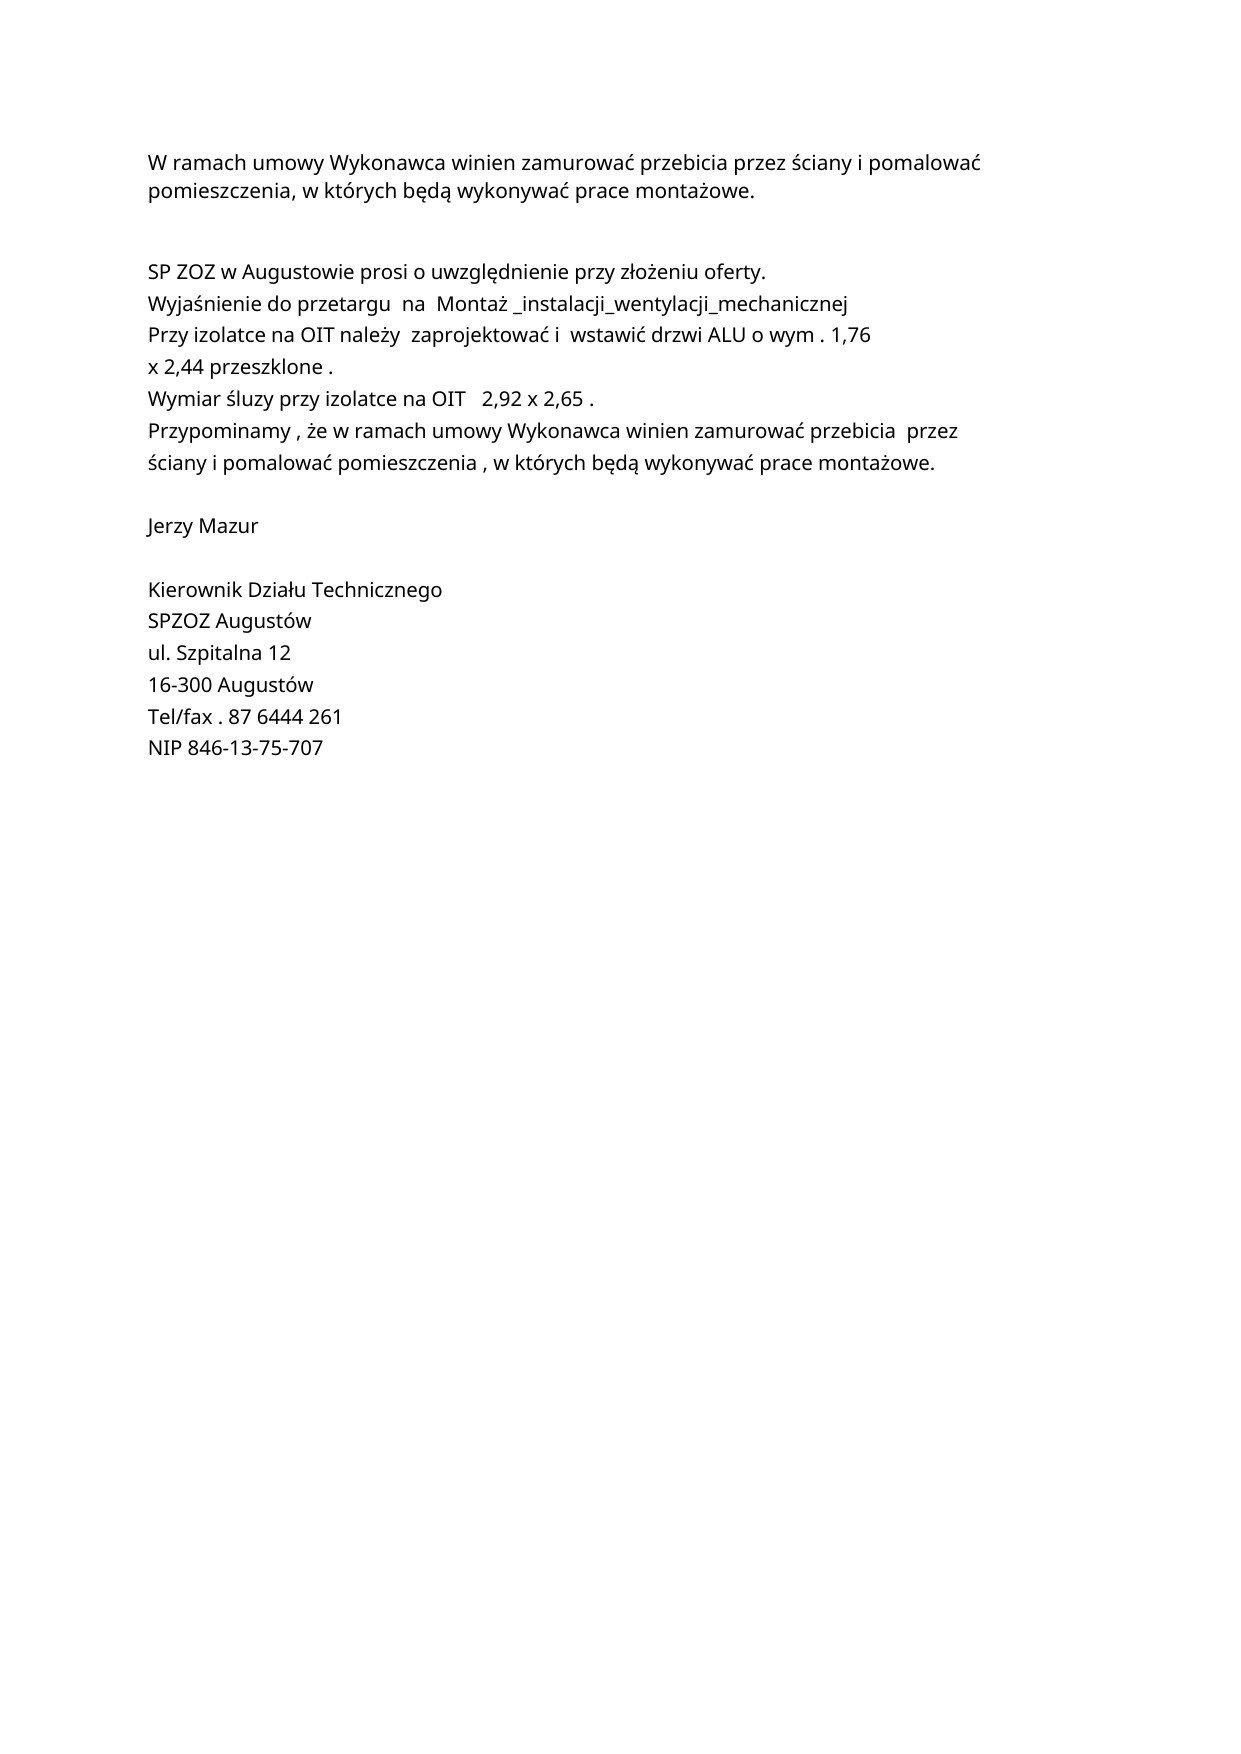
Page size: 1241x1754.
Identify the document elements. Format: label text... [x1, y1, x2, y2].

text NIP 846-13-75-707 [148, 734, 1093, 762]
text Wymiar śluzy przy izolatce na OIT 2,92 x 2,65 . [148, 384, 1093, 412]
text Przy izolatce na OIT należy zaprojektować i wstawić drzwi ALU o wym . 1,76 [148, 321, 1093, 349]
text SP ZOZ w Augustowie prosi o uwzględnienie przy złożeniu oferty. [148, 257, 1093, 285]
text W ramach umowy Wykonawca winien zamurować przebicia przez ściany i pomalować pomieszczenia, w których będą wykonywać prace montażowe. [148, 148, 1093, 204]
text ul. Szpitalna 12 [148, 639, 1093, 666]
text Przypominamy , że w ramach umowy Wykonawca winien zamurować przebicia przez [148, 416, 1093, 444]
text Jerzy Mazur [148, 512, 1093, 539]
text 16-300 Augustów [148, 671, 1093, 698]
text SPZOZ Augustów [148, 607, 1093, 635]
text Wyjaśnienie do przetargu na Montaż _instalacji_wentylacji_mechanicznej [148, 289, 1093, 317]
text x 2,44 przeszklone . [148, 353, 1093, 381]
text Tel/fax . 87 6444 261 [148, 702, 1093, 730]
text ściany i pomalować pomieszczenia , w których będą wykonywać prace montażowe. [148, 448, 1093, 476]
text Kierownik Działu Technicznego [148, 575, 1093, 603]
